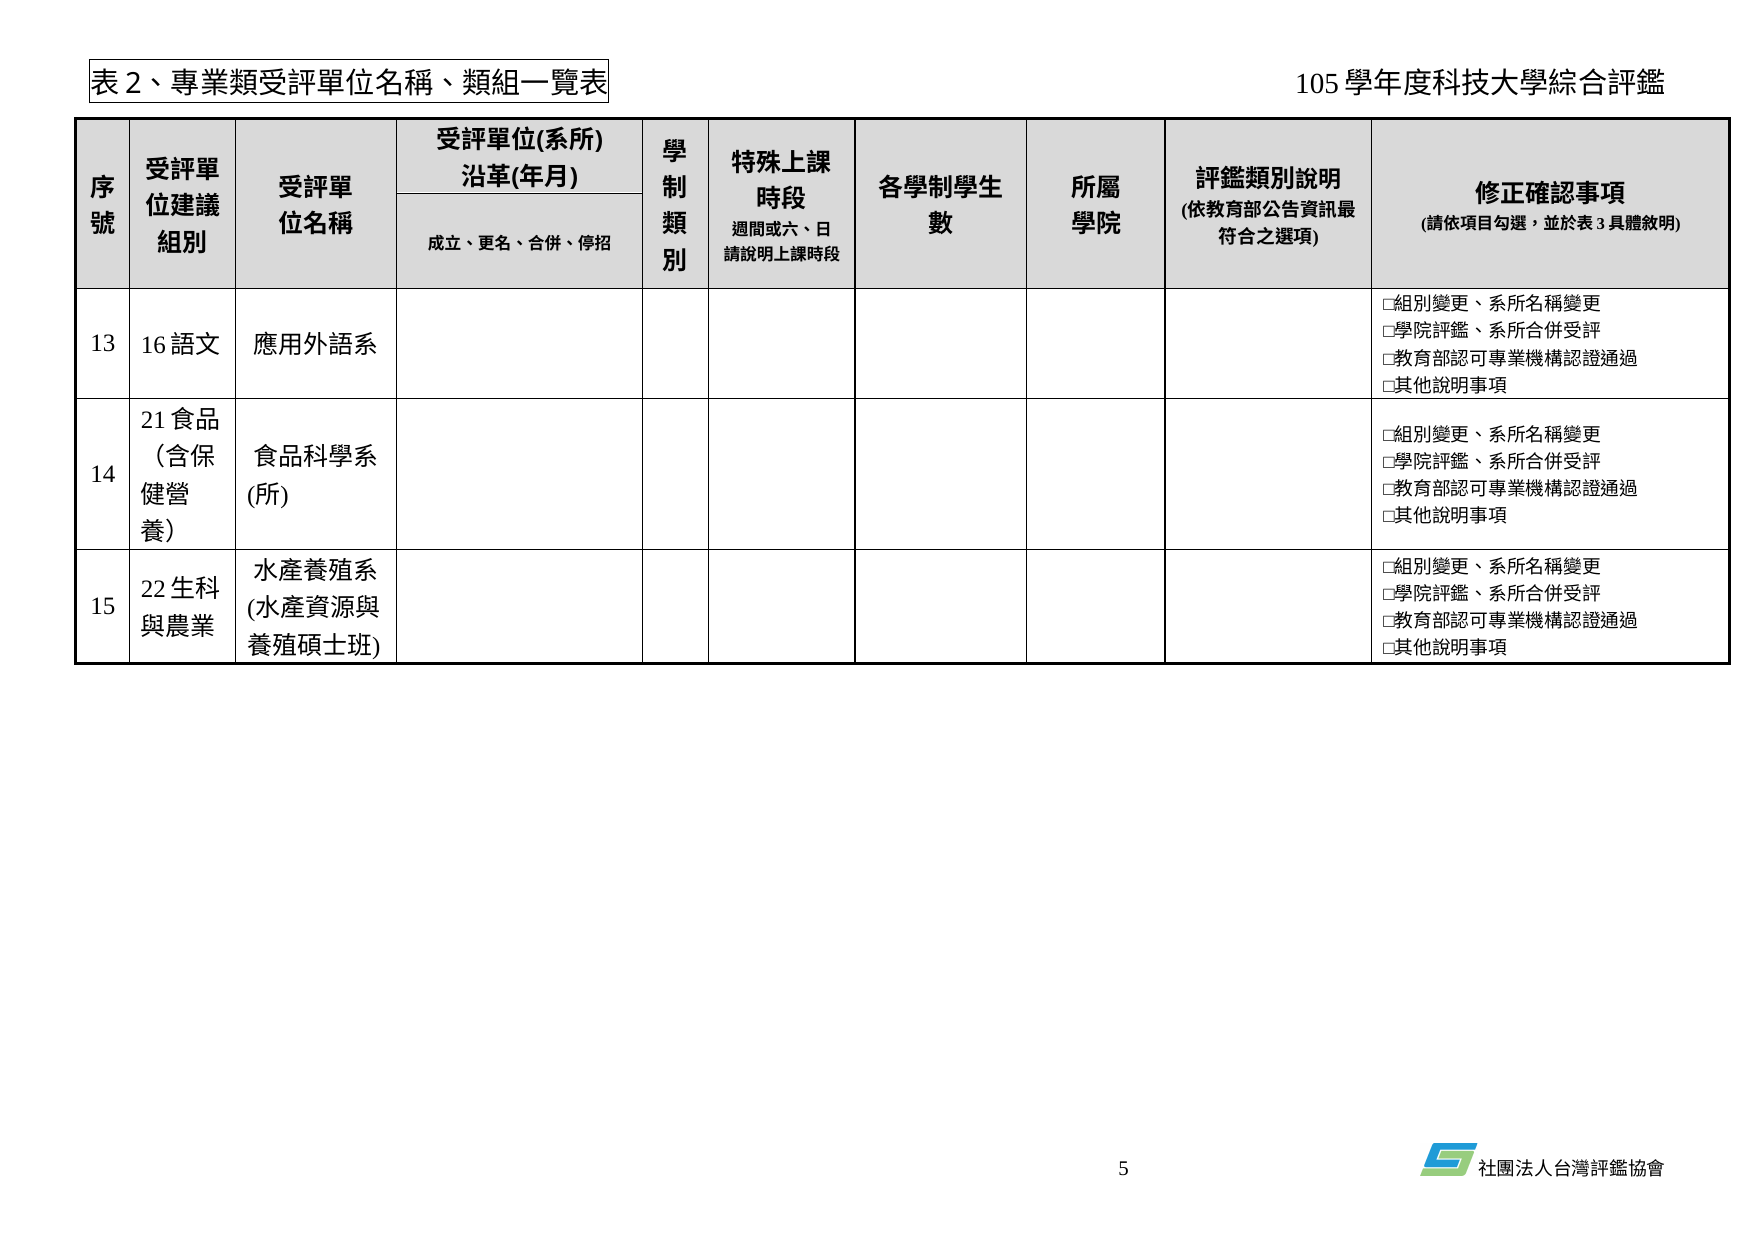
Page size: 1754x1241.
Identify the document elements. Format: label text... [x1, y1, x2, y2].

table_cell 13 [77, 289, 129, 397]
table_cell [1027, 289, 1164, 397]
table_cell [1166, 550, 1371, 662]
table_cell [643, 289, 708, 397]
table_header 各學制學生數 [856, 120, 1026, 288]
picture [1420, 1143, 1478, 1176]
table_cell □組別變更、系所名稱變更 □學院評鑑、系所合併受評 □教育部認可專業機構認證通過 □其他說明事項 [1372, 289, 1728, 397]
table_header 受評單 位名稱 [236, 120, 396, 288]
table_header 特殊上課時段 週間或六、日 請說明上課時段 [709, 120, 854, 288]
table_cell [1166, 289, 1371, 397]
table_cell [397, 289, 642, 397]
table_cell [643, 550, 708, 662]
table_header 評鑑類別說明 (依教育部公告資訊最符合之選項) [1166, 120, 1371, 288]
table_cell [1166, 399, 1371, 548]
table_cell [709, 289, 854, 397]
table_cell 21食品（含保健營養） [130, 399, 235, 548]
table_header 序號 [77, 120, 129, 288]
table_header 修正確認事項 (請依項目勾選，並於表3具體敘明) [1372, 120, 1728, 288]
table_cell 水產養殖系(水產資源與養殖碩士班) [236, 550, 396, 662]
table_header 所屬 學院 [1027, 120, 1164, 288]
table_cell 應用外語系 [236, 289, 396, 397]
table_cell 22生科與農業 [130, 550, 235, 662]
table_cell [856, 550, 1026, 662]
table_cell 食品科學系(所) [236, 399, 396, 548]
table_cell 16語文 [130, 289, 235, 397]
table_cell □組別變更、系所名稱變更 □學院評鑑、系所合併受評 □教育部認可專業機構認證通過 □其他說明事項 [1372, 399, 1728, 548]
table_header 學制類別 [643, 120, 708, 288]
table_cell □組別變更、系所名稱變更 □學院評鑑、系所合併受評 □教育部認可專業機構認證通過 □其他說明事項 [1372, 550, 1728, 662]
table_cell [856, 399, 1026, 548]
table_cell 15 [77, 550, 129, 662]
table_header 受評單位(系所) 沿革(年月) [397, 120, 642, 192]
table_cell [709, 399, 854, 548]
table_cell 成立、更名、合併、停招 [397, 194, 642, 288]
table_cell [709, 550, 854, 662]
table_cell [397, 550, 642, 662]
table_cell 14 [77, 399, 129, 548]
table_cell [643, 399, 708, 548]
table_header 受評單位建議組別 [130, 120, 235, 288]
table_cell [397, 399, 642, 548]
table_cell [1027, 550, 1164, 662]
table_cell [1027, 399, 1164, 548]
table_cell [856, 289, 1026, 397]
